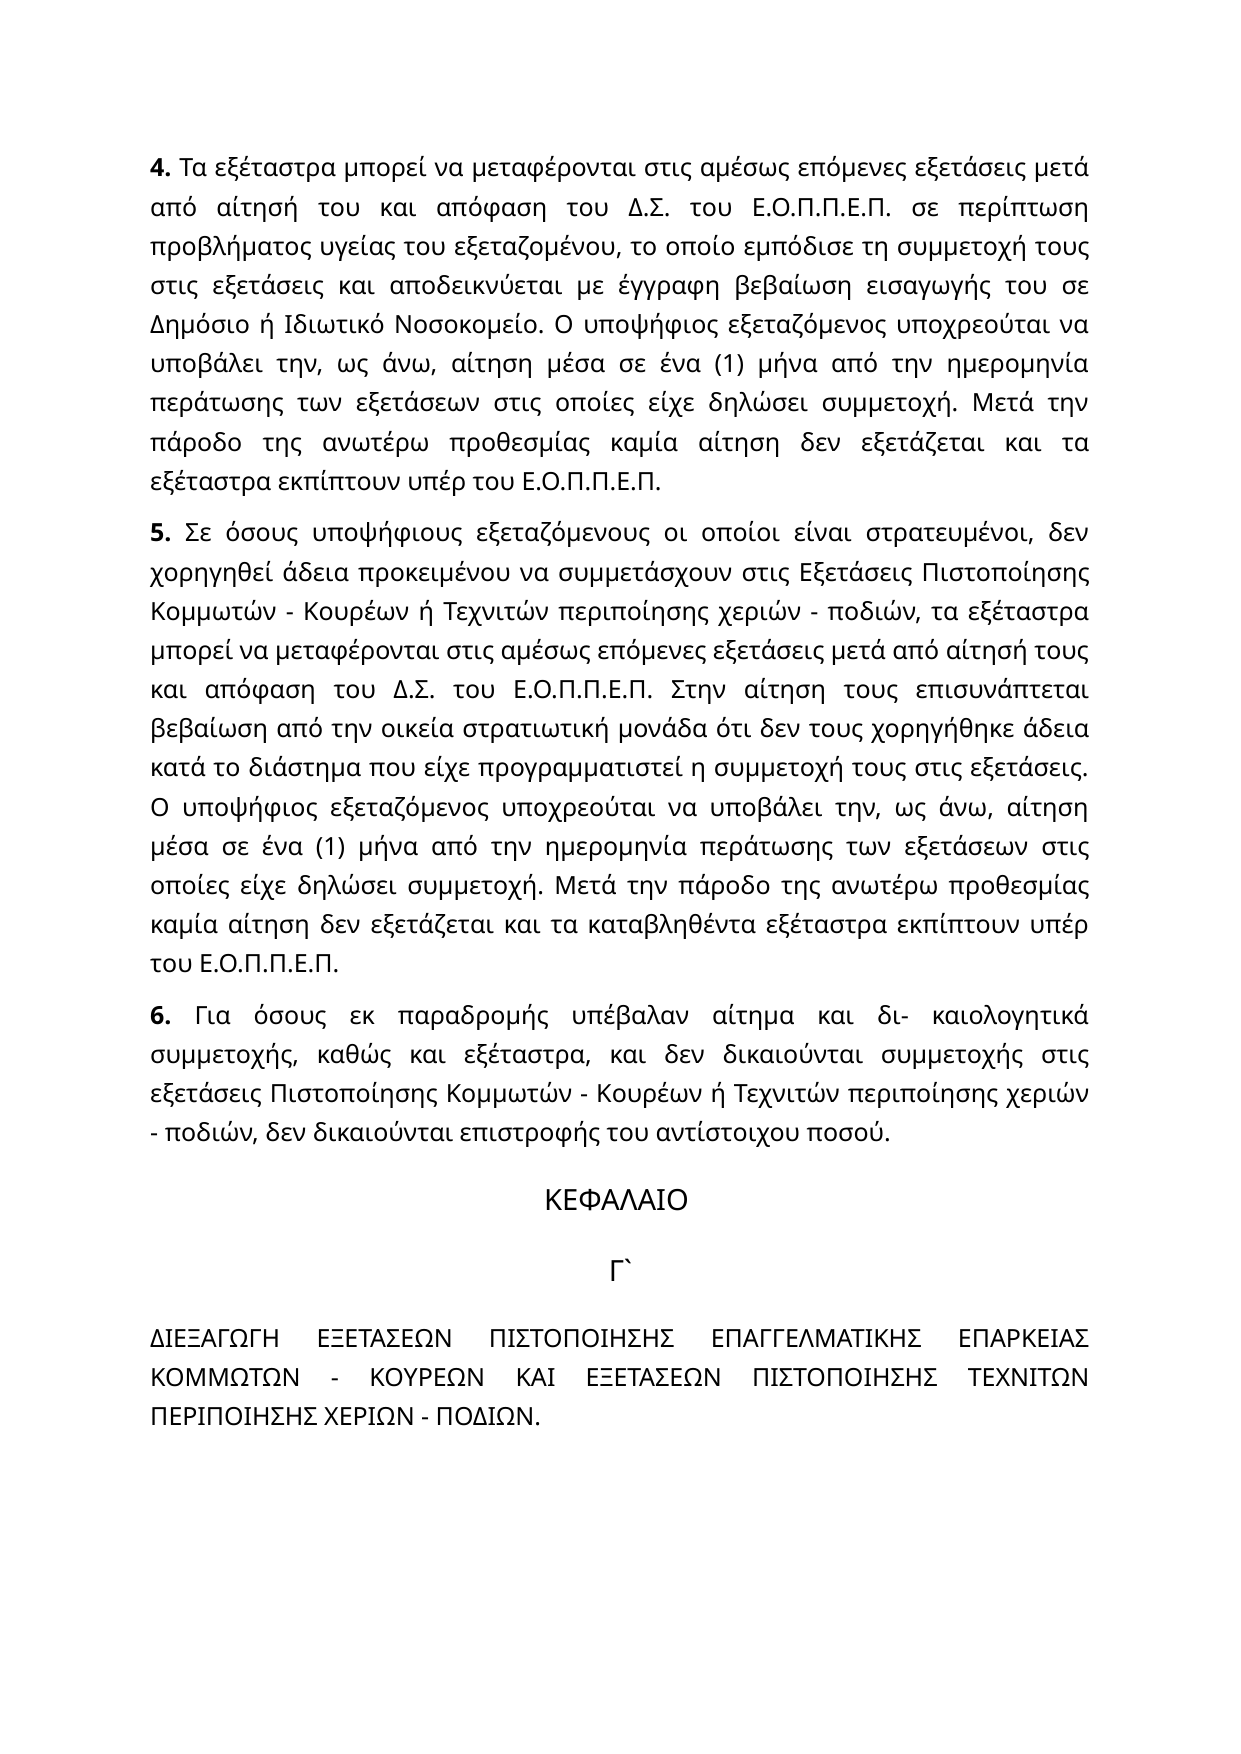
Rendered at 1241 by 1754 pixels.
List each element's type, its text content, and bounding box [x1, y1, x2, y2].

subtitle Γ` [150, 1250, 1090, 1289]
text 6. Για όσους εκ παραδρομής υπέβαλαν αίτημα και δι- καιολογητικά συμμετοχής, καθώς και εξέταστρα, και δεν δικαιούνται συμμετοχής στις εξετάσεις Πιστοποίησης Κομμωτών - Κουρέων ή Τεχνιτών περιποίησης χεριών - ποδιών, δεν δικαιούνται επιστροφής του αντίστοιχου ποσού. [150, 997, 1090, 1149]
subtitle ΚΕΦΑΛΑΙΟ [150, 1179, 1090, 1219]
text ΔΙΕΞΑΓΩΓΗ ΕΞΕΤΑΣΕΩΝ ΠΙΣΤΟΠΟΙΗΣΗΣ ΕΠΑΓΓΕΛΜΑΤΙΚΗΣ ΕΠΑΡΚΕΙΑΣ ΚΟΜΜΩΤΩΝ - ΚΟΥΡΕΩΝ ΚΑΙ ΕΞΕΤΑΣΕΩΝ ΠΙΣΤΟΠΟΙΗΣΗΣ ΤΕΧΝΙΤΩΝ ΠΕΡΙΠΟΙΗΣΗΣ ΧΕΡΙΩΝ - ΠΟΔΙΩΝ. [150, 1320, 1090, 1433]
text 5. Σε όσους υποψήφιους εξεταζόμενους οι οποίοι είναι στρατευμένοι, δεν χορηγηθεί άδεια προκειμένου να συμμετάσχουν στις Εξετάσεις Πιστοποίησης Κομμωτών - Κουρέων ή Τεχνιτών περιποίησης χεριών - ποδιών, τα εξέταστρα μπορεί να μεταφέρονται στις αμέσως επόμενες εξετάσεις μετά από αίτησή τους και απόφαση του Δ.Σ. του Ε.Ο.Π.Π.Ε.Π. Στην αίτηση τους επισυνάπτεται βεβαίωση από την οικεία στρατιωτική μονάδα ότι δεν τους χορηγήθηκε άδεια κατά το διάστημα που είχε προγραμματιστεί η συμμετοχή τους στις εξετάσεις. Ο υποψήφιος εξεταζόμενος υποχρεούται να υποβάλει την, ως άνω, αίτηση μέσα σε ένα (1) μήνα από την ημερομηνία περάτωσης των εξετάσεων στις οποίες είχε δηλώσει συμμετοχή. Μετά την πάροδο της ανωτέρω προθεσμίας καμία αίτηση δεν εξετάζεται και τα καταβληθέντα εξέταστρα εκπίπτουν υπέρ του Ε.Ο.Π.Π.Ε.Π. [150, 515, 1090, 980]
text 4. Τα εξέταστρα μπορεί να μεταφέρονται στις αμέσως επόμενες εξετάσεις μετά από αίτησή του και απόφαση του Δ.Σ. του Ε.Ο.Π.Π.Ε.Π. σε περίπτωση προβλήματος υγείας του εξεταζομένου, το οποίο εμπόδισε τη συμμετοχή τους στις εξετάσεις και αποδεικνύεται με έγγραφη βεβαίωση εισαγωγής του σε Δημόσιο ή Ιδιωτικό Νοσοκομείο. Ο υποψήφιος εξεταζόμενος υποχρεούται να υποβάλει την, ως άνω, αίτηση μέσα σε ένα (1) μήνα από την ημερομηνία περάτωσης των εξετάσεων στις οποίες είχε δηλώσει συμμετοχή. Μετά την πάροδο της ανωτέρω προθεσμίας καμία αίτηση δεν εξετάζεται και τα εξέταστρα εκπίπτουν υπέρ του Ε.Ο.Π.Π.Ε.Π. [150, 150, 1090, 497]
